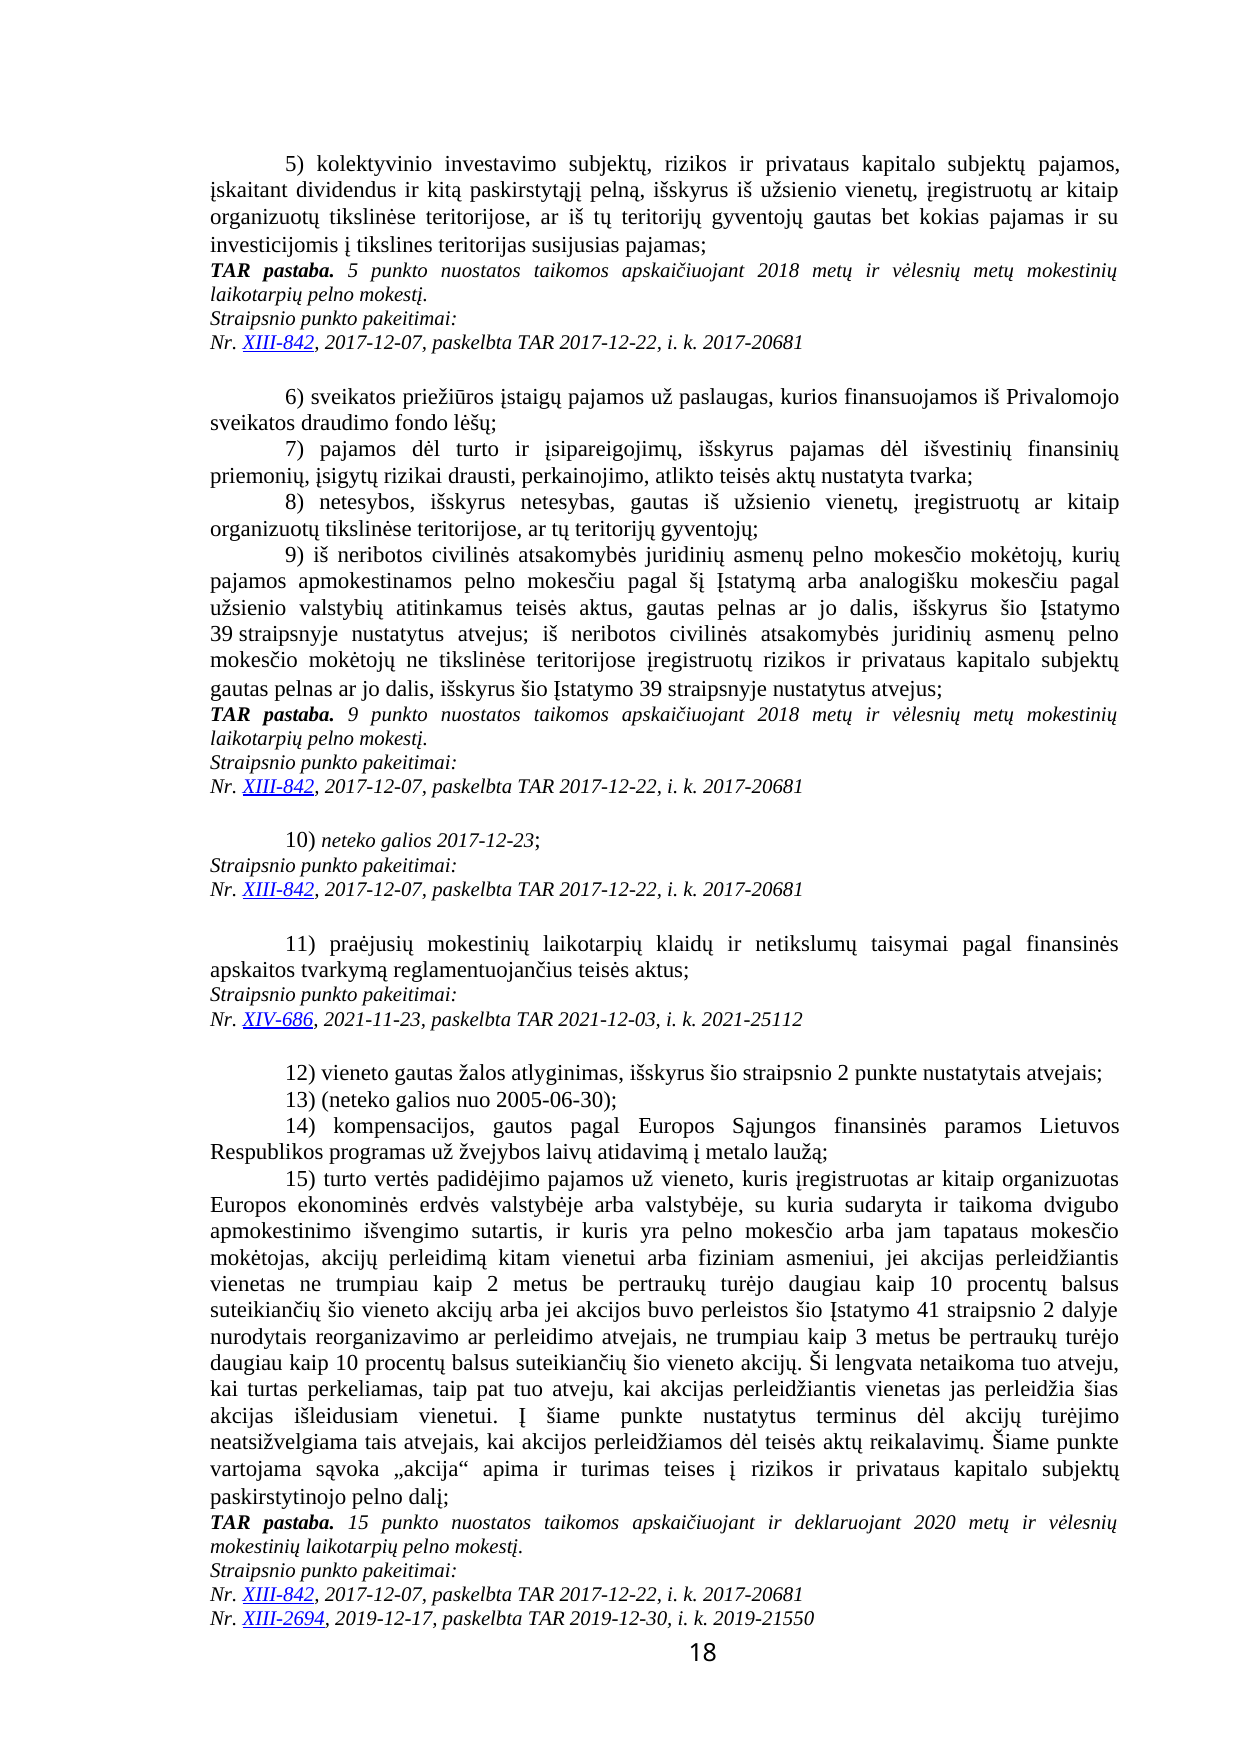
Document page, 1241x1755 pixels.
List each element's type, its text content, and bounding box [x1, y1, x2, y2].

text Straipsnio punkto pakeitimai: [210, 853, 1120, 877]
text 13) (neteko galios nuo 2005-06-30); [210, 1086, 1120, 1112]
text 10) neteko galios 2017-12-23; [210, 826, 1120, 853]
text Straipsnio punkto pakeitimai: [210, 982, 1120, 1006]
text 6) sveikatos priežiūros įstaigų pajamos už paslaugas, kurios finansuojamos iš Privalomojo sveikatos draudimo fondo lėšų; [210, 383, 1120, 436]
text Straipsnio punkto pakeitimai: [210, 1558, 1120, 1582]
text 15) turto vertės padidėjimo pajamos už vieneto, kuris įregistruotas ar kitaip organizuotas Europos ekonominės erdvės valstybėje arba valstybėje, su kuria sudaryta ir taikoma dvigubo apmokestinimo išvengimo sutartis, ir kuris yra pelno mokesčio arba jam tapataus mokesčio mokėtojas, akcijų perleidimą kitam vienetui arba fiziniam asmeniui, jei akcijas perleidžiantis vienetas ne trumpiau kaip 2 metus be pertraukų turėjo daugiau kaip 10 procentų balsus suteikiančių šio vieneto akcijų arba jei akcijos buvo perleistos šio Įstatymo 41 straipsnio 2 dalyje nurodytais reorganizavimo ar perleidimo atvejais, ne trumpiau kaip 3 metus be pertraukų turėjo daugiau kaip 10 procentų balsus suteikiančių šio vieneto akcijų. Ši lengvata netaikoma tuo atveju, kai turtas perkeliamas, taip pat tuo atveju, kai akcijas perleidžiantis vienetas jas perleidžia šias akcijas išleidusiam vienetui. Į šiame punkte nustatytus terminus dėl akcijų turėjimo neatsižvelgiama tais atvejais, kai akcijos perleidžiamos dėl teisės aktų reikalavimų. Šiame punkte vartojama sąvoka „akcija“ apima ir turimas teises į rizikos ir privataus kapitalo subjektų paskirstytinojo pelno dalį; [210, 1165, 1120, 1510]
text 7) pajamos dėl turto ir įsipareigojimų, išskyrus pajamas dėl išvestinių finansinių priemonių, įsigytų rizikai drausti, perkainojimo, atlikto teisės aktų nustatyta tvarka; [210, 436, 1120, 488]
text Straipsnio punkto pakeitimai: [210, 749, 1120, 774]
text TAR pastaba. 15 punkto nuostatos taikomos apskaičiuojant ir deklaruojant 2020 metų ir vėlesnių mokestinių laikotarpių pelno mokestį. [210, 1510, 1120, 1558]
text Nr. XIII-842, 2017-12-07, paskelbta TAR 2017-12-22, i. k. 2017-20681 [210, 774, 1120, 798]
text 5) kolektyvinio investavimo subjektų, rizikos ir privataus kapitalo subjektų pajamos, įskaitant dividendus ir kitą paskirstytąjį pelną, išskyrus iš užsienio vienetų, įregistruotų ar kitaip organizuotų tikslinėse teritorijose, ar iš tų teritorijų gyventojų gautas bet kokias pajamas ir su investicijomis į tikslines teritorijas susijusias pajamas; [210, 150, 1120, 258]
text Nr. XIV-686, 2021-11-23, paskelbta TAR 2021-12-03, i. k. 2021-25112 [210, 1006, 1120, 1031]
text Nr. XIII-842, 2017-12-07, paskelbta TAR 2017-12-22, i. k. 2017-20681 [210, 877, 1120, 901]
text 9) iš neribotos civilinės atsakomybės juridinių asmenų pelno mokesčio mokėtojų, kurių pajamos apmokestinamos pelno mokesčiu pagal šį Įstatymą arba analogišku mokesčiu pagal užsienio valstybių atitinkamus teisės aktus, gautas pelnas ar jo dalis, išskyrus šio Įstatymo 39 straipsnyje nustatytus atvejus; iš neribotos civilinės atsakomybės juridinių asmenų pelno mokesčio mokėtojų ne tikslinėse teritorijose įregistruotų rizikos ir privataus kapitalo subjektų gautas pelnas ar jo dalis, išskyrus šio Įstatymo 39 straipsnyje nustatytus atvejus; [210, 541, 1120, 701]
text 14) kompensacijos, gautos pagal Europos Sąjungos finansinės paramos Lietuvos Respublikos programas už žvejybos laivų atidavimą į metalo laužą; [210, 1112, 1120, 1165]
text Nr. XIII-842, 2017-12-07, paskelbta TAR 2017-12-22, i. k. 2017-20681 [210, 330, 1120, 354]
text TAR pastaba. 5 punkto nuostatos taikomos apskaičiuojant 2018 metų ir vėlesnių metų mokestinių laikotarpių pelno mokestį. [210, 258, 1120, 306]
text 11) praėjusių mokestinių laikotarpių klaidų ir netikslumų taisymai pagal finansinės apskaitos tvarkymą reglamentuojančius teisės aktus; [210, 930, 1120, 982]
text Straipsnio punkto pakeitimai: [210, 306, 1120, 330]
text Nr. XIII-2694, 2019-12-17, paskelbta TAR 2019-12-30, i. k. 2019-21550 [210, 1606, 1120, 1630]
text TAR pastaba. 9 punkto nuostatos taikomos apskaičiuojant 2018 metų ir vėlesnių metų mokestinių laikotarpių pelno mokestį. [210, 701, 1120, 749]
text 12) vieneto gautas žalos atlyginimas, išskyrus šio straipsnio 2 punkte nustatytais atvejais; [210, 1059, 1120, 1086]
text 8) netesybos, išskyrus netesybas, gautas iš užsienio vienetų, įregistruotų ar kitaip organizuotų tikslinėse teritorijose, ar tų teritorijų gyventojų; [210, 488, 1120, 541]
text Nr. XIII-842, 2017-12-07, paskelbta TAR 2017-12-22, i. k. 2017-20681 [210, 1582, 1120, 1606]
